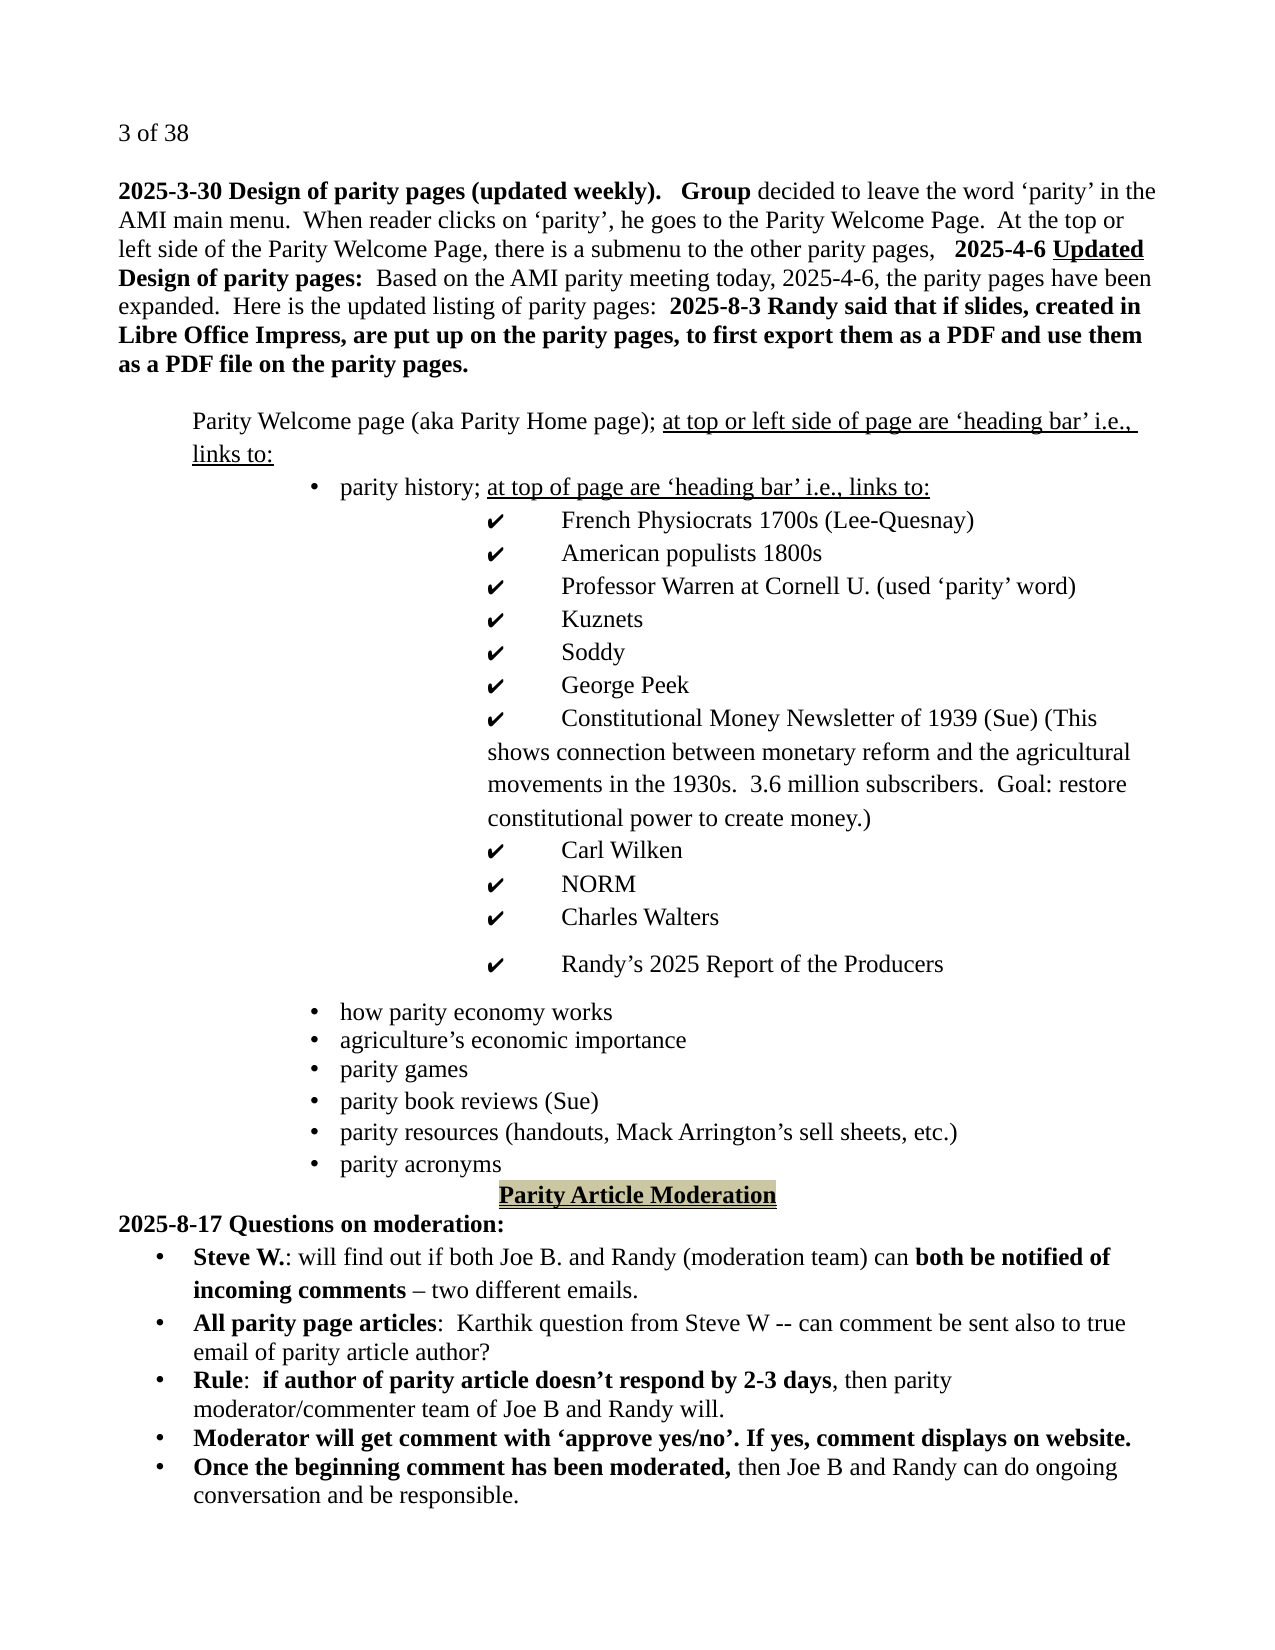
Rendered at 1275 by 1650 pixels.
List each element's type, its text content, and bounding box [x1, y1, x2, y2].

list Carl Wilken [487, 836, 1157, 864]
list George Peek [487, 671, 1157, 699]
list Once the beginning comment has been moderated, then Joe B and Randy can do ongoing conversation and be responsible. [156, 1452, 1157, 1509]
list Moderator will get comment with ‘approve yes/no’. If yes, comment displays on website. [156, 1423, 1157, 1452]
list parity games [310, 1054, 1157, 1083]
text 2025-8-17 Questions on moderation: [118, 1209, 1157, 1238]
text Parity Article Moderation [118, 1180, 1157, 1209]
list Steve W.: will find out if both Joe B. and Randy (moderation team) can both be notified of incoming comments – two different emails. [156, 1242, 1157, 1304]
list parity resources (handouts, Mack Arrington’s sell sheets, etc.) [310, 1117, 1157, 1146]
list American populists 1800s [487, 538, 1157, 567]
list Rule: if author of parity article doesn’t respond by 2-3 days, then parity moderator/commenter team of Joe B and Randy will. [156, 1366, 1157, 1423]
list parity history; at top of page are ‘heading bar’ i.e., links to: [310, 472, 1157, 501]
list Kuznets [487, 604, 1157, 633]
list Professor Warren at Cornell U. (used ‘parity’ word) [487, 571, 1157, 600]
list French Physiocrats 1700s (Lee-Quesnay) [487, 505, 1157, 534]
list agriculture’s economic importance [310, 1026, 1157, 1054]
list Soddy [487, 637, 1157, 666]
list NORM [487, 869, 1157, 897]
list Charles Walters [487, 902, 1157, 930]
list Constitutional Money Newsletter of 1939 (Sue) (This shows connection between monetary reform and the agricultural movements in the 1930s. 3.6 million subscribers. Goal: restore constitutional power to create money.) [487, 703, 1157, 831]
list parity book reviews (Sue) [310, 1086, 1157, 1114]
list how parity economy works [310, 997, 1157, 1026]
text 2025-3-30 Design of parity pages (updated weekly). Group decided to leave the word ‘parity’ in the AMI main menu. When reader clicks on ‘parity’, he goes to the Parity Welcome Page. At the top or left side of the Parity Welcome Page, there is a submenu to the other parity pages, 2025-4-6 Updated Design of parity pages: Based on the AMI parity meeting today, 2025-4-6, the parity pages have been expanded. Here is the updated listing of parity pages: 2025-8-3 Randy said that if slides, created in Libre Office Impress, are put up on the parity pages, to first export them as a PDF and use them as a PDF file on the parity pages. [118, 176, 1157, 378]
list Parity Welcome page (aka Parity Home page); at top or left side of page are ‘heading bar’ i.e., links to: [118, 406, 1157, 468]
list Randy’s 2025 Report of the Producers [487, 949, 1157, 978]
list parity acronyms [310, 1149, 1157, 1177]
list All parity page articles: Karthik question from Steve W -- can comment be sent also to true email of parity article author? [156, 1308, 1157, 1366]
